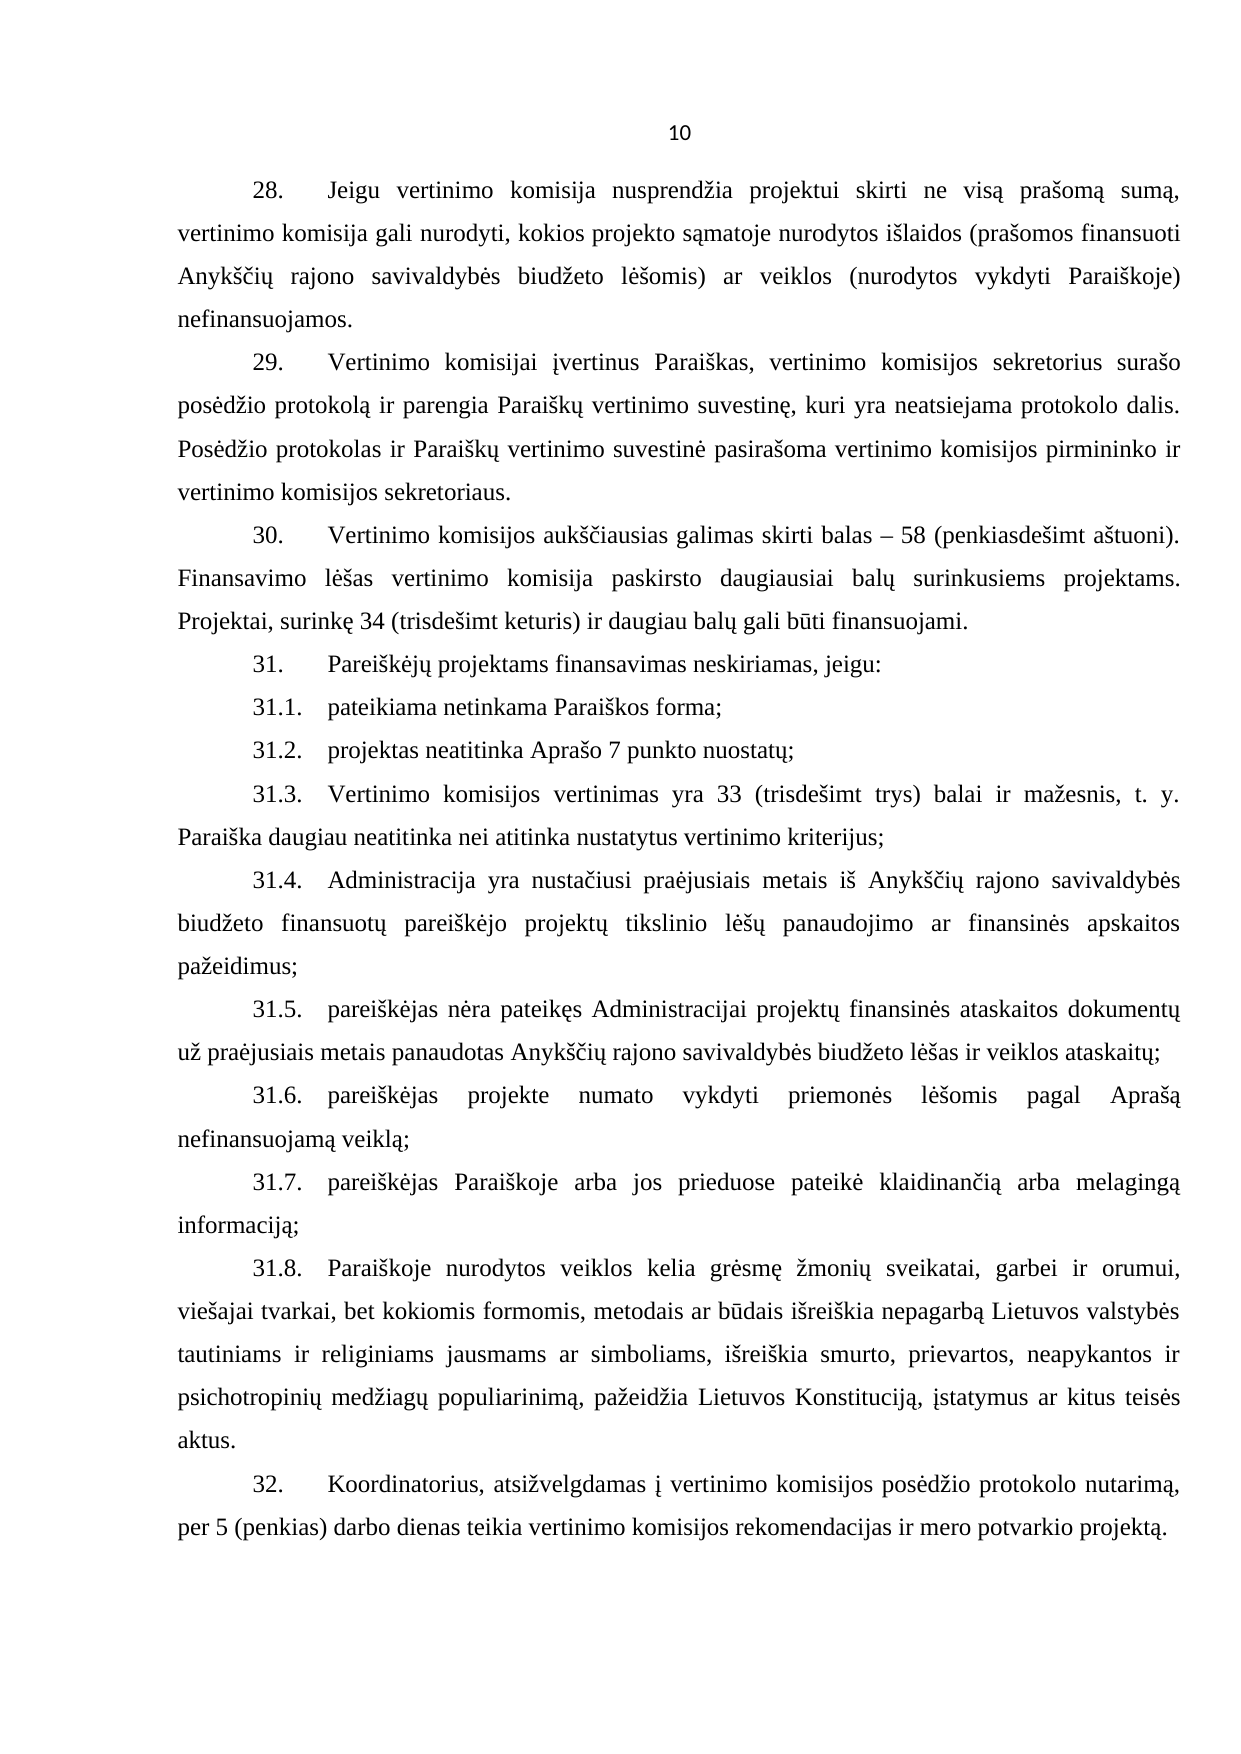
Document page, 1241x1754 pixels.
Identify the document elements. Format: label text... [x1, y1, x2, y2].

text 30. Vertinimo komisijos aukščiausias galimas skirti balas – 58 (penkiasdešimt aštuoni). Finansavimo lėšas vertinimo komisija paskirsto daugiausiai balų surinkusiems projektams. Projektai, surinkę 34 (trisdešimt keturis) ir daugiau balų gali būti finansuojami. [177, 520, 1181, 635]
text 31.2. projektas neatitinka Aprašo 7 punkto nuostatų; [177, 736, 1181, 764]
text 31.4. Administracija yra nustačiusi praėjusiais metais iš Anykščių rajono savivaldybės biudžeto finansuotų pareiškėjo projektų tikslinio lėšų panaudojimo ar finansinės apskaitos pažeidimus; [177, 865, 1181, 980]
text 31. Pareiškėjų projektams finansavimas neskiriamas, jeigu: [177, 649, 1181, 678]
text 29. Vertinimo komisijai įvertinus Paraiškas, vertinimo komisijos sekretorius surašo posėdžio protokolą ir parengia Paraiškų vertinimo suvestinę, kuri yra neatsiejama protokolo dalis. Posėdžio protokolas ir Paraiškų vertinimo suvestinė pasirašoma vertinimo komisijos pirmininko ir vertinimo komisijos sekretoriaus. [177, 347, 1181, 506]
text 28. Jeigu vertinimo komisija nusprendžia projektui skirti ne visą prašomą sumą, vertinimo komisija gali nurodyti, kokios projekto sąmatoje nurodytos išlaidos (prašomos finansuoti Anykščių rajono savivaldybės biudžeto lėšomis) ar veiklos (nurodytos vykdyti Paraiškoje) nefinansuojamos. [177, 175, 1181, 333]
text 31.3. Vertinimo komisijos vertinimas yra 33 (trisdešimt trys) balai ir mažesnis, t. y. Paraiška daugiau neatitinka nei atitinka nustatytus vertinimo kriterijus; [177, 779, 1181, 851]
text 31.1. pateikiama netinkama Paraiškos forma; [177, 692, 1181, 721]
text 31.6. pareiškėjas projekte numato vykdyti priemonės lėšomis pagal Aprašą nefinansuojamą veiklą; [177, 1081, 1181, 1152]
text 32. Koordinatorius, atsižvelgdamas į vertinimo komisijos posėdžio protokolo nutarimą, per 5 (penkias) darbo dienas teikia vertinimo komisijos rekomendacijas ir mero potvarkio projektą. [177, 1469, 1181, 1541]
text 31.8. Paraiškoje nurodytos veiklos kelia grėsmę žmonių sveikatai, garbei ir orumui, viešajai tvarkai, bet kokiomis formomis, metodais ar būdais išreiškia nepagarbą Lietuvos valstybės tautiniams ir religiniams jausmams ar simboliams, išreiškia smurto, prievartos, neapykantos ir psichotropinių medžiagų populiarinimą, pažeidžia Lietuvos Konstituciją, įstatymus ar kitus teisės aktus. [177, 1253, 1181, 1454]
text 31.5. pareiškėjas nėra pateikęs Administracijai projektų finansinės ataskaitos dokumentų už praėjusiais metais panaudotas Anykščių rajono savivaldybės biudžeto lėšas ir veiklos ataskaitų; [177, 994, 1181, 1066]
text 31.7. pareiškėjas Paraiškoje arba jos prieduose pateikė klaidinančią arba melagingą informaciją; [177, 1167, 1181, 1239]
